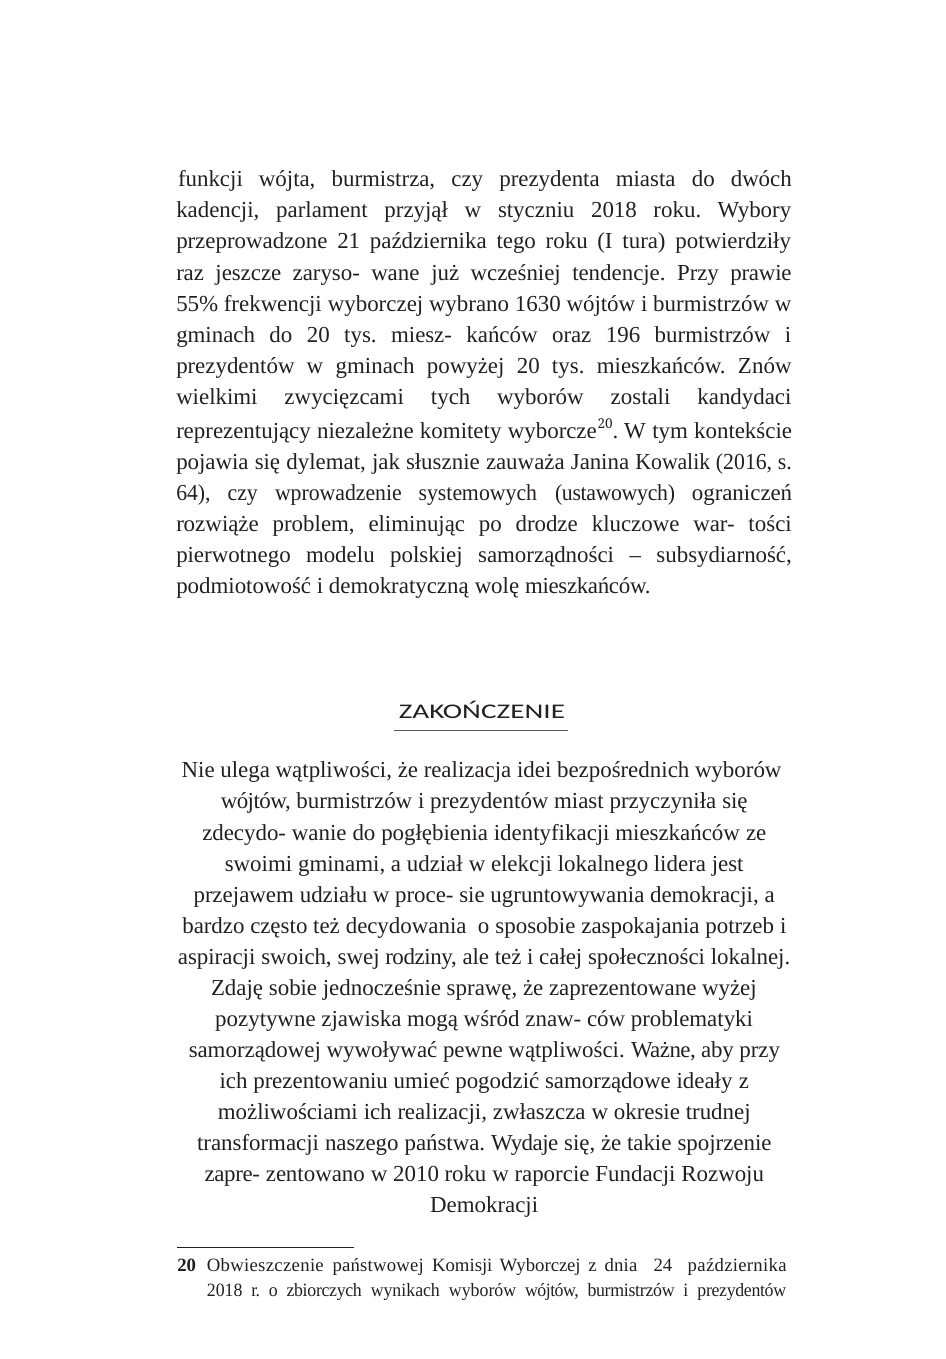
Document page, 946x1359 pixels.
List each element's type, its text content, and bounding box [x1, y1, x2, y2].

text ZAKOŃCZENIE [363, 698, 600, 724]
text Nie ulega wątpliwości, że realizacja idei bezpośrednich wyborów wójtów, burmistrzów i prezydentów miast przyczyniła się zdecydo- wanie do pogłębienia identyfikacji mieszkańców ze swoimi gminami, a udział w elekcji lokalnego lidera jest przejawem udziału w proce- sie ugruntowywania demokracji, a bardzo często też decydowania o sposobie zaspokajania potrzeb i aspiracji swoich, swej rodziny, ale też i całej społeczności lokalnej. Zdaję sobie jednocześnie sprawę, że zaprezentowane wyżej pozytywne zjawiska mogą wśród znaw- ców problematyki samorządowej wywoływać pewne wątpliwości. Ważne, aby przy ich prezentowaniu umieć pogodzić samorządowe ideały z możliwościami ich realizacji, zwłaszcza w okresie trudnej transformacji naszego państwa. Wydaje się, że takie spojrzenie zapre- zentowano w 2010 roku w raporcie Fundacji Rozwoju Demokracji [171, 757, 792, 1217]
list Obwieszczenie państwowej Komisji Wyborczej z dnia 24 października 2018 r. o zbiorczych wynikach wyborów wójtów, burmistrzów i prezydentów [177, 1247, 787, 1300]
text funkcji wójta, burmistrza, czy prezydenta miasta do dwóch kadencji, parlament przyjął w styczniu 2018 roku. Wybory przeprowadzone 21 października tego roku (I tura) potwierdziły raz jeszcze zaryso- wane już wcześniej tendencje. Przy prawie 55% frekwencji wyborczej wybrano 1630 wójtów i burmistrzów w gminach do 20 tys. miesz- kańców oraz 196 burmistrzów i prezydentów w gminach powyżej 20 tys. mieszkańców. Znów wielkimi zwycięzcami tych wyborów zostali kandydaci reprezentujący niezależne komitety wyborcze20. W tym kontekście pojawia się dylemat, jak słusznie zauważa Janina Kowalik (2016, s. 64), czy wprowadzenie systemowych (ustawowych) ograniczeń rozwiąże problem, eliminując po drodze kluczowe war- tości pierwotnego modelu polskiej samorządności – subsydiarność, podmiotowość i demokratyczną wolę mieszkańców. [176, 165, 792, 598]
